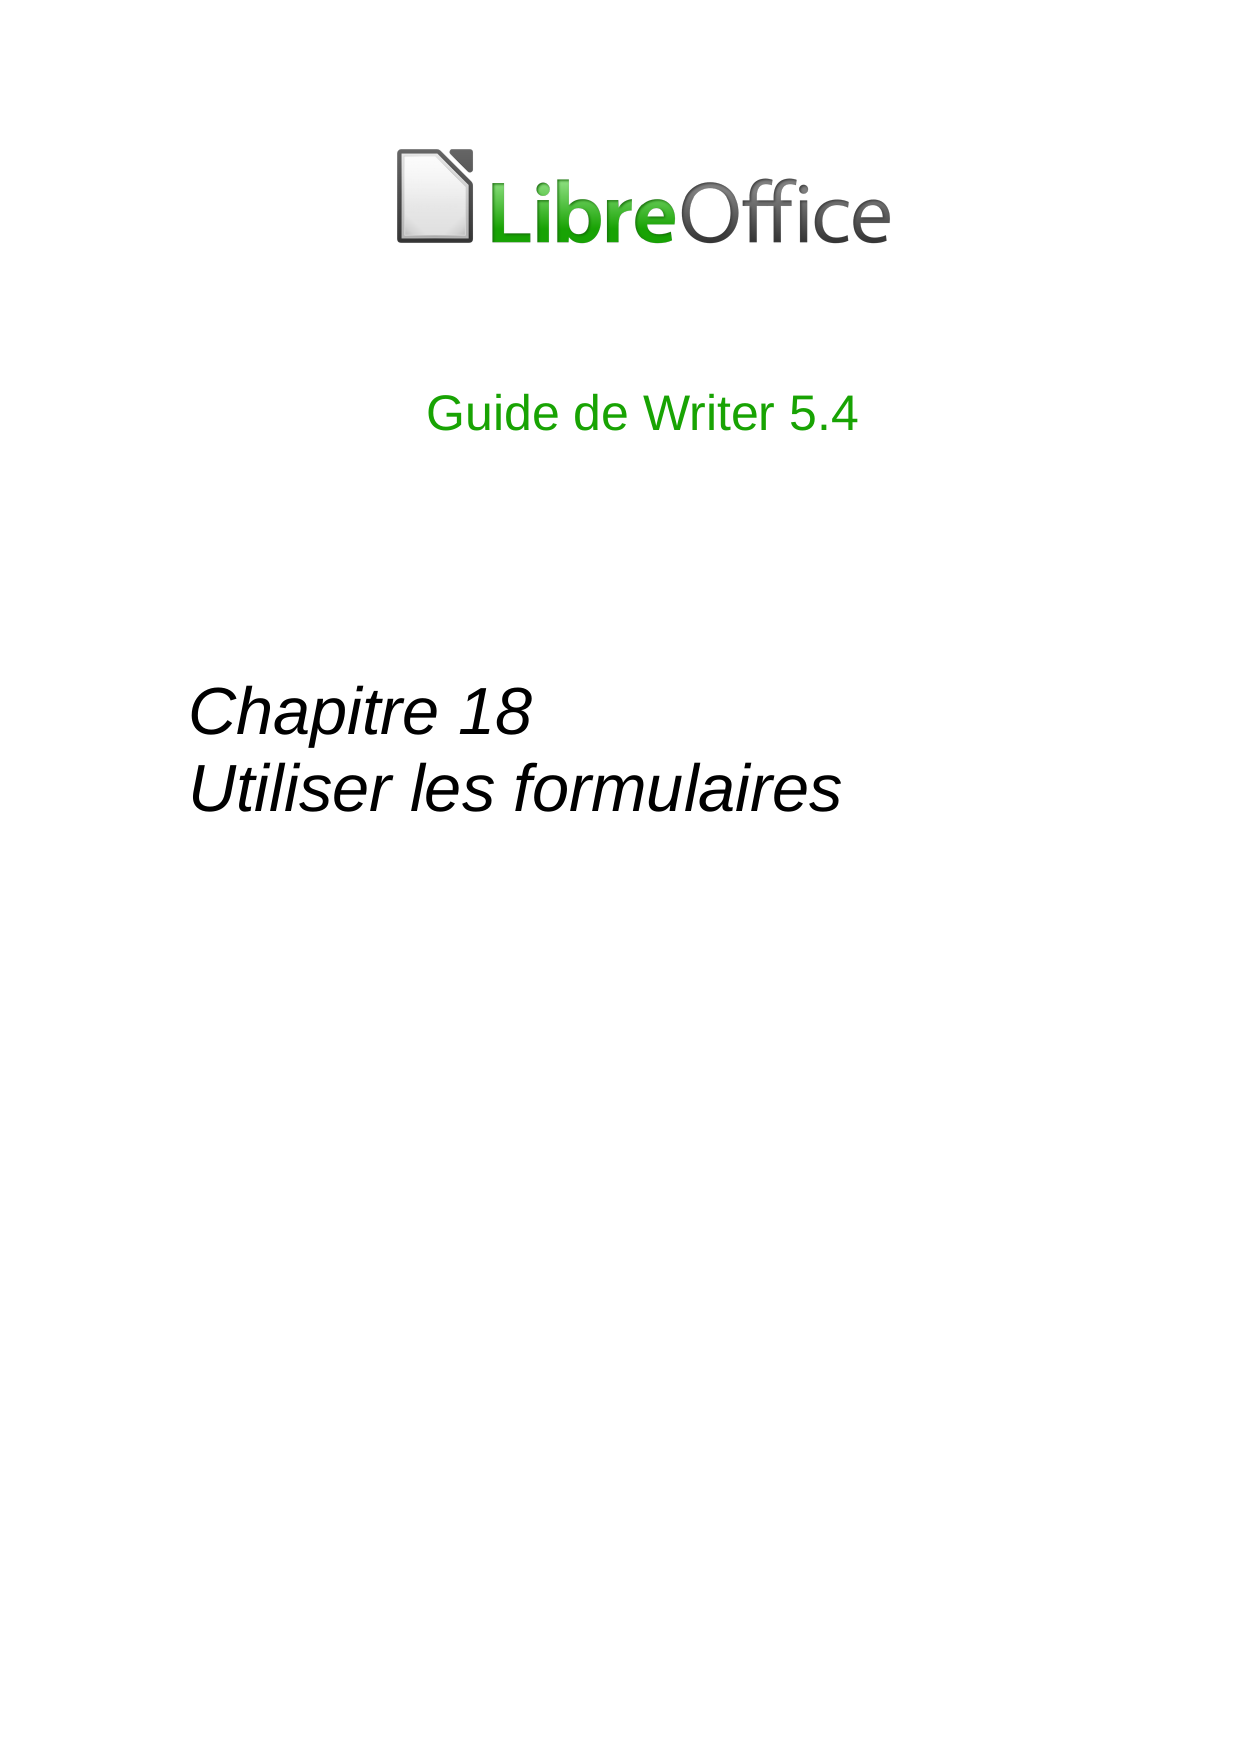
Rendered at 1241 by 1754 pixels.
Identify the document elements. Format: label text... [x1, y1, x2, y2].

text Guide de Writer 5.4 [188, 384, 1098, 441]
picture [392, 144, 893, 250]
title Chapitre 18 Utiliser les formulaires [188, 672, 1098, 826]
